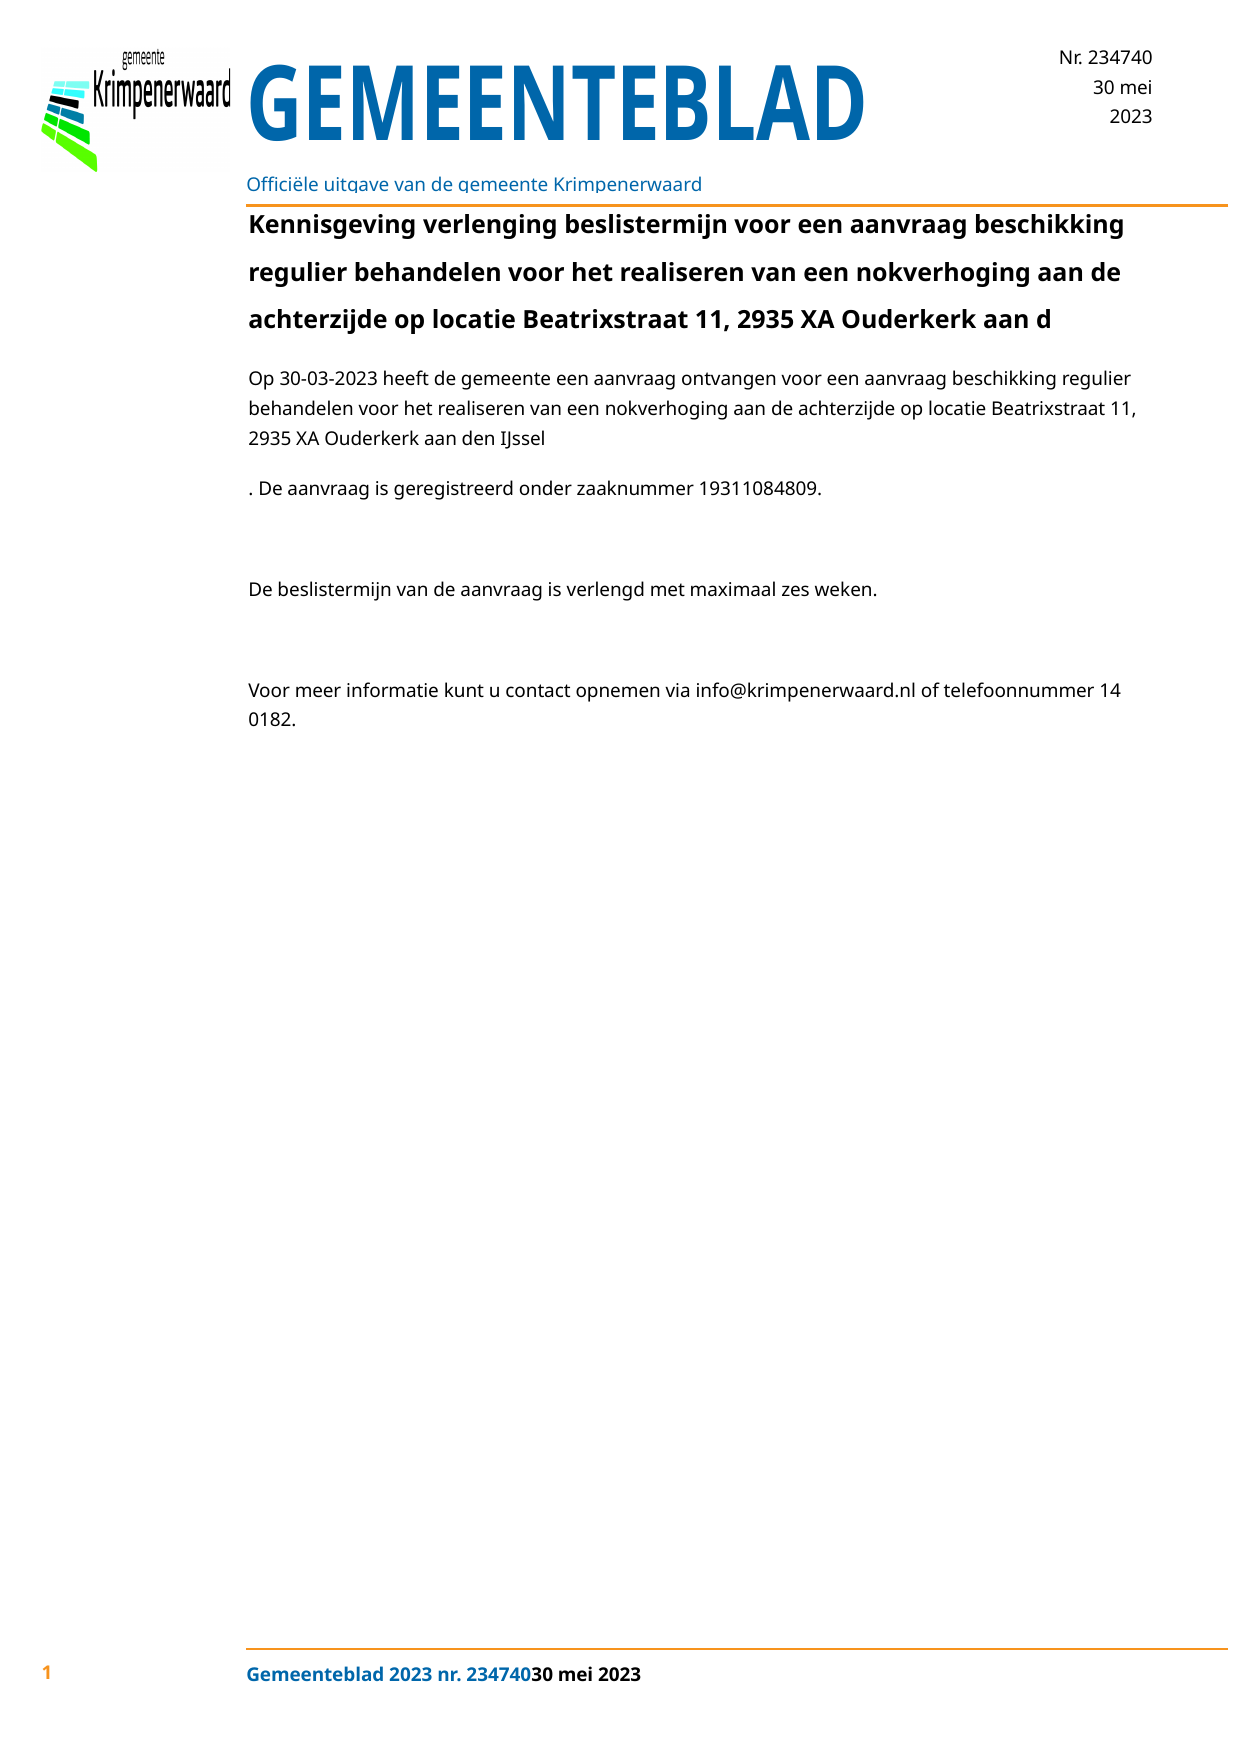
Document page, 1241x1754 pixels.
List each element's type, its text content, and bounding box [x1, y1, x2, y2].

text Voor meer informatie kunt u contact opnemen via info@krimpenerwaard.nl of telefoonnummer 14 0182. [248, 677, 1152, 732]
picture [41, 47, 231, 172]
text Op 30-03-2023 heeft de gemeente een aanvraag ontvangen voor een aanvraag beschikking regulier behandelen voor het realiseren van een nokverhoging aan de achterzijde op locatie Beatrixstraat 11, 2935 XA Ouderkerk aan den IJssel [248, 366, 1152, 450]
text . De aanvraag is geregistreerd onder zaaknummer 19311084809. [248, 475, 1152, 501]
text Kennisgeving verlenging beslistermijn voor een aanvraag beschikking regulier behandelen voor het realiseren van een nokverhoging aan de achterzijde op locatie Beatrixstraat 11, 2935 XA Ouderkerk aan d [248, 207, 1152, 336]
text De beslistermijn van de aanvraag is verlengd met maximaal zes weken. [248, 576, 1152, 602]
